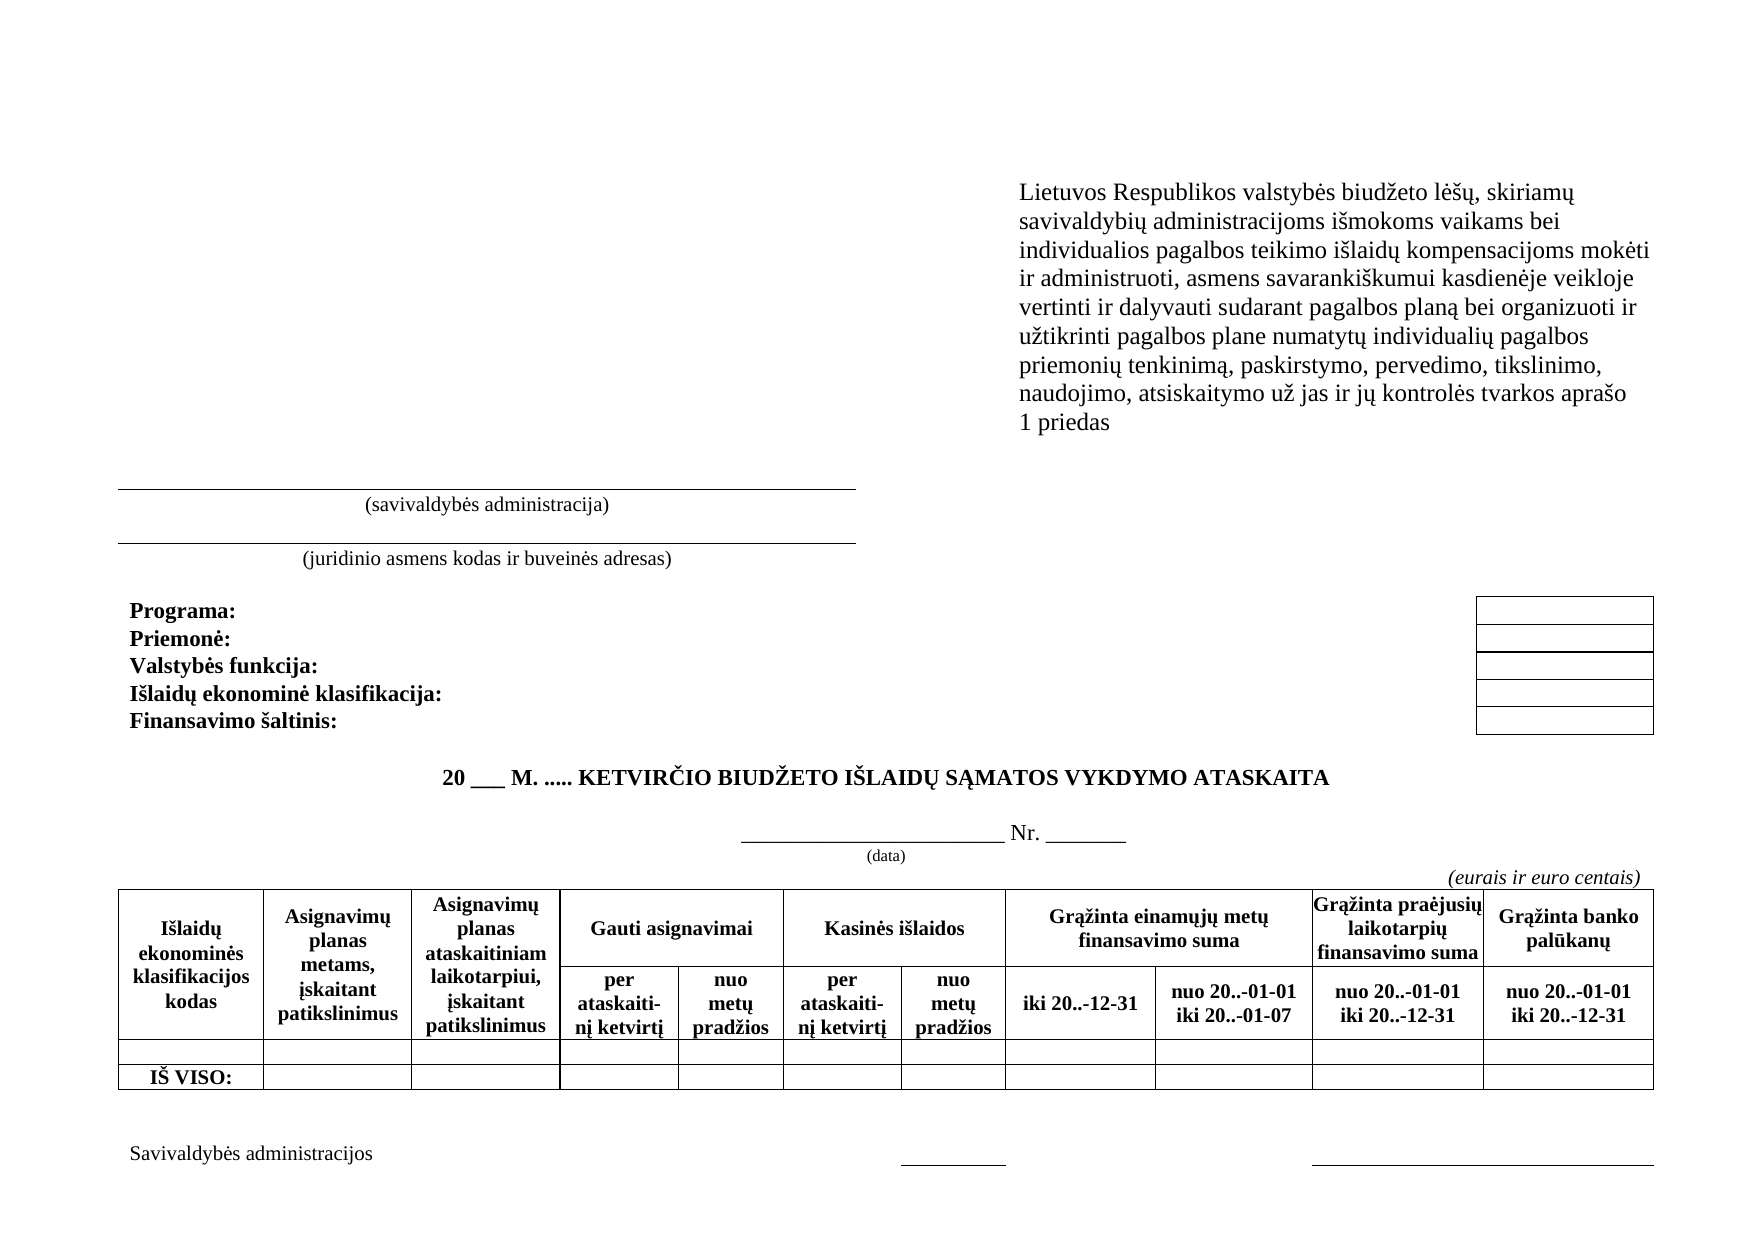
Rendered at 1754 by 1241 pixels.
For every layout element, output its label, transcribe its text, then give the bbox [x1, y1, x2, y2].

table_cell [418, 734, 580, 761]
table_cell [1006, 1065, 1155, 1089]
table_cell [727, 679, 856, 706]
table_cell [1483, 1090, 1654, 1116]
table_cell [901, 1090, 1006, 1116]
table_cell [993, 734, 1142, 761]
table_cell [1142, 489, 1277, 516]
table_cell Savivaldybės administracijos [118, 1116, 412, 1164]
table_cell [993, 679, 1142, 706]
table_cell [1277, 570, 1339, 596]
table_cell [1142, 570, 1277, 596]
table_cell [1339, 489, 1476, 516]
table_header [993, 465, 1142, 489]
table_cell [418, 570, 580, 596]
table_cell [1277, 706, 1339, 733]
table_cell [1484, 1065, 1653, 1089]
table_header [1339, 465, 1476, 489]
table_cell [1277, 624, 1339, 651]
table_cell [1476, 516, 1654, 542]
table_cell [1006, 1116, 1155, 1164]
table_cell [1339, 679, 1476, 706]
table_cell [1476, 543, 1654, 570]
table_cell [1006, 1090, 1155, 1116]
table_cell [264, 570, 418, 596]
table_header [1142, 465, 1277, 489]
table_cell [1484, 1040, 1653, 1064]
table_cell Programa: [118, 596, 1142, 624]
table_cell (juridinio asmens kodas ir buveinės adresas) [118, 544, 856, 570]
table_cell [1277, 596, 1339, 624]
table_cell [560, 1116, 678, 1164]
table_cell [1142, 679, 1277, 706]
table_cell [264, 1040, 411, 1064]
table_cell nuo metų pradžios [679, 967, 783, 1039]
table_cell [1313, 1040, 1483, 1064]
table_cell _______________________ Nr. _______ [118, 793, 1654, 846]
table_cell (savivaldybės administracija) [118, 490, 856, 516]
table_cell [1477, 680, 1653, 706]
table_cell Finansavimo šaltinis: [118, 706, 1277, 733]
table_cell [412, 1065, 559, 1089]
table_cell [993, 543, 1142, 570]
table_cell [1476, 735, 1654, 761]
table_cell [1156, 1040, 1312, 1064]
table_cell [118, 734, 264, 761]
table_cell [264, 734, 418, 761]
table_cell [1313, 1065, 1483, 1089]
table_cell Grąžinta einamųjų metų finansavimo suma [1006, 890, 1312, 966]
table_cell [678, 1116, 783, 1164]
table_cell [1277, 489, 1339, 516]
table_cell [1339, 651, 1476, 679]
table_cell Kasinės išlaidos [784, 890, 1005, 966]
table_header [118, 465, 856, 489]
table_cell [1476, 489, 1654, 516]
table_cell [783, 1090, 901, 1116]
table_cell [679, 1065, 783, 1089]
table_cell [783, 1116, 901, 1164]
table_cell [1277, 651, 1339, 679]
table_cell [1339, 596, 1476, 624]
table_cell [1018, 865, 1277, 889]
table_cell (data) [118, 846, 1654, 865]
table_cell [118, 865, 264, 889]
table_cell [580, 734, 727, 761]
table_cell [1277, 516, 1339, 542]
table_cell [1477, 653, 1653, 679]
table_cell Išlaidų ekonominės klasifikacijos kodas [119, 890, 263, 1039]
table_cell [727, 734, 856, 761]
table_cell nuo 20..-01-01 iki 20..-12-31 [1484, 967, 1653, 1039]
table_cell [118, 570, 264, 596]
table_header [1277, 465, 1339, 489]
table_cell Grąžinta banko palūkanų [1484, 890, 1653, 966]
table_cell [118, 516, 856, 542]
table_cell [783, 865, 993, 889]
table_cell [1142, 596, 1277, 624]
table_cell [412, 1040, 559, 1064]
table_cell [856, 489, 993, 516]
table_cell [1142, 516, 1277, 542]
table_cell [1477, 597, 1653, 624]
table_cell [580, 570, 727, 596]
table_cell [1339, 734, 1476, 761]
table_cell [1006, 1040, 1155, 1064]
table_cell nuo 20..-01-01 iki 20..-12-31 [1313, 967, 1483, 1039]
table_cell [1339, 706, 1476, 733]
table_cell [1142, 543, 1277, 570]
table_cell per ataskaiti-nį ketvirtį [561, 967, 678, 1039]
table_cell [1277, 734, 1339, 761]
table_cell [118, 1090, 264, 1116]
table_cell [902, 1065, 1005, 1089]
table_cell [1142, 651, 1277, 679]
table_cell [412, 865, 560, 889]
table_cell [678, 1090, 783, 1116]
table_cell [993, 516, 1142, 542]
table_cell [1277, 543, 1339, 570]
table_cell [264, 1090, 412, 1116]
table_cell [993, 489, 1142, 516]
table_cell Išlaidų ekonominė klasifikacija: [118, 679, 727, 706]
table_cell [901, 1116, 1006, 1164]
table_header [1476, 465, 1654, 489]
table_cell [1339, 543, 1476, 570]
table_cell Valstybės funkcija: [118, 651, 1142, 679]
table_cell [1312, 1090, 1483, 1116]
table_cell [993, 865, 1018, 889]
table_cell [902, 1040, 1005, 1064]
table_cell [856, 543, 993, 570]
table_cell [560, 865, 727, 889]
table_cell [560, 1090, 678, 1116]
table_cell [1142, 624, 1277, 651]
table_cell [1312, 1116, 1654, 1164]
table_cell (eurais ir euro centais) [1312, 865, 1654, 889]
table_cell [412, 1116, 560, 1164]
table_cell nuo 20..-01-01 iki 20..-01-07 [1156, 967, 1312, 1039]
table_cell [856, 734, 993, 761]
table_cell [1339, 624, 1476, 651]
table_cell [1277, 679, 1339, 706]
table_cell Priemonė: [118, 624, 993, 651]
table_cell [1277, 865, 1312, 889]
table_cell 20 ___ M. ..... KETVIRČIO BIUDŽETO IŠLAIDŲ SĄMATOS VYKDYMO ATASKAITA [118, 761, 1654, 793]
table_cell [679, 1040, 783, 1064]
table_cell [993, 624, 1142, 651]
table_cell [784, 1065, 901, 1089]
table_cell [561, 1040, 678, 1064]
table_cell [727, 570, 856, 596]
table_cell [856, 679, 993, 706]
table_cell [1142, 734, 1277, 761]
table_cell [1477, 625, 1653, 651]
table_cell [1339, 570, 1476, 596]
text Lietuvos Respublikos valstybės biudžeto lėšų, skiriamų savivaldybių administracijoms išmokoms vaikams bei individualios pagalbos teikimo išlaidų kompensacijoms mokėti ir administruoti, asmens savarankiškumui kasdienėje veikloje vertinti ir dalyvauti sudarant pagalbos planą bei organizuoti ir užtikrinti pagalbos plane numatytų individualių pagalbos priemonių tenkinimą, paskirstymo, pervedimo, tikslinimo, naudojimo, atsiskaitymo už jas ir jų kontrolės tvarkos aprašo [1019, 177, 1654, 407]
table_cell [1156, 1065, 1312, 1089]
text 1 priedas [1019, 407, 1654, 436]
table_cell Asignavimų planas ataskaitiniam laikotarpiui, įskaitant patikslinimus [412, 890, 559, 1039]
table_header [856, 465, 993, 489]
table_cell per ataskaiti-nį ketvirtį [784, 967, 901, 1039]
table_cell [1155, 1116, 1312, 1164]
table_cell IŠ VISO: [119, 1065, 263, 1089]
table_cell [119, 1040, 263, 1064]
table_cell [1339, 516, 1476, 542]
table_cell Asignavimų planas metams, įskaitant patikslinimus [264, 890, 411, 1039]
table_cell [856, 570, 993, 596]
table_cell [412, 1090, 560, 1116]
table_cell [1477, 707, 1653, 733]
table_cell iki 20..-12-31 [1006, 967, 1155, 1039]
table_cell [264, 1065, 411, 1089]
table_cell [856, 516, 993, 542]
table_cell Gauti asignavimai [561, 890, 783, 966]
table_cell [264, 865, 412, 889]
table_cell nuo metų pradžios [902, 967, 1005, 1039]
table_cell [1476, 570, 1654, 596]
table_cell [561, 1065, 678, 1089]
table_cell [1155, 1090, 1312, 1116]
table_cell [993, 570, 1142, 596]
table_cell [784, 1040, 901, 1064]
table_cell [727, 865, 783, 889]
table_cell Grąžinta praėjusių laikotarpių finansavimo suma [1313, 890, 1483, 966]
